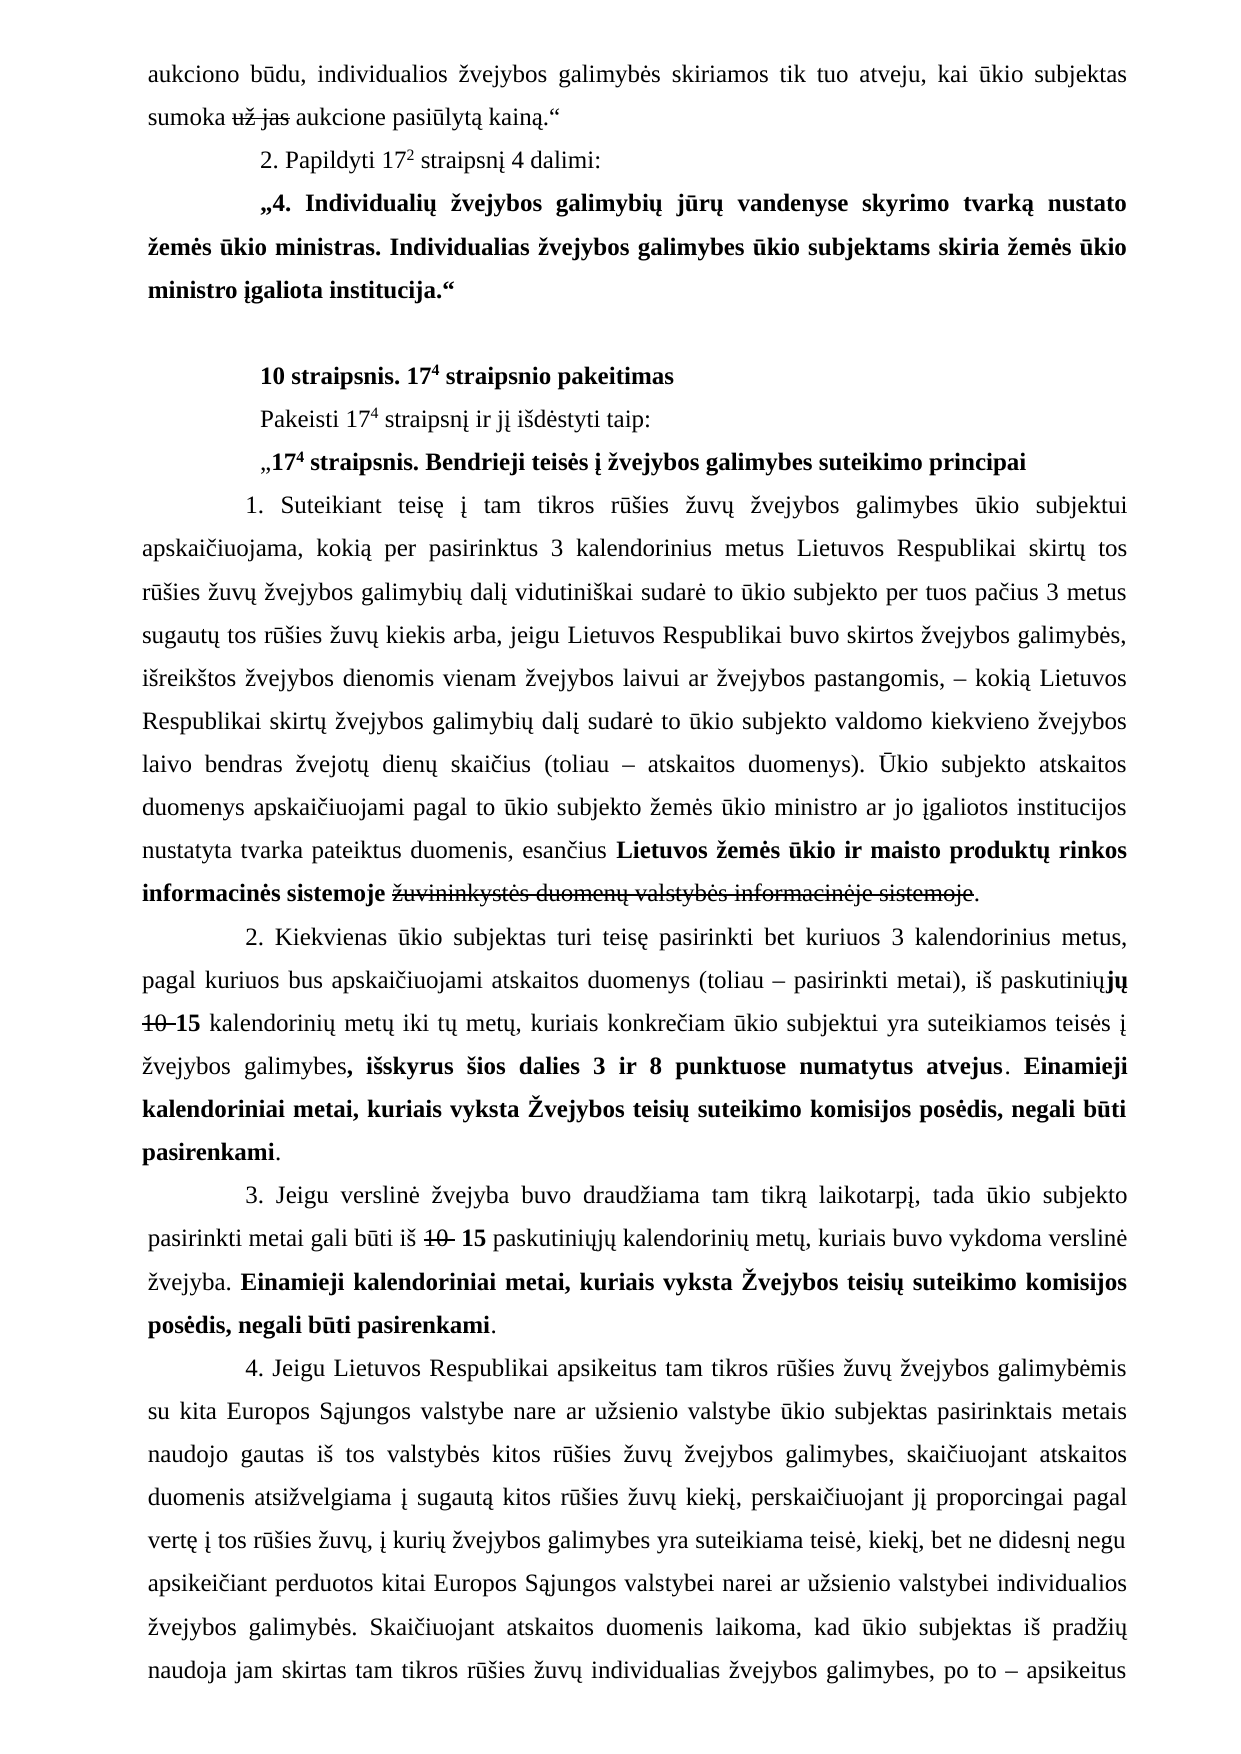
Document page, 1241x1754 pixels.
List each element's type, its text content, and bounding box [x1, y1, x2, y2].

list 10 straipsnis. 174 straipsnio pakeitimas [260, 361, 1128, 390]
text 3. Jeigu verslinė žvejyba buvo draudžiama tam tikrą laikotarpį, tada ūkio subjekto pasirinkti metai gali būti iš 10 15 paskutiniųjų kalendorinių metų, kuriais buvo vykdoma verslinė žvejyba. Einamieji kalendoriniai metai, kuriais vyksta Žvejybos teisių suteikimo komisijos posėdis, negali būti pasirenkami. [148, 1180, 1128, 1338]
text aukciono būdu, individualios žvejybos galimybės skiriamos tik tuo atveju, kai ūkio subjektas sumoka už jas aukcione pasiūlytą kainą.“ [148, 59, 1128, 131]
text 1. Suteikiant teisę į tam tikros rūšies žuvų žvejybos galimybes ūkio subjektui apskaičiuojama, kokią per pasirinktus 3 kalendorinius metus Lietuvos Respublikai skirtų tos rūšies žuvų žvejybos galimybių dalį vidutiniškai sudarė to ūkio subjekto per tuos pačius 3 metus sugautų tos rūšies žuvų kiekis arba, jeigu Lietuvos Respublikai buvo skirtos žvejybos galimybės, išreikštos žvejybos dienomis vienam žvejybos laivui ar žvejybos pastangomis, – kokią Lietuvos Respublikai skirtų žvejybos galimybių dalį sudarė to ūkio subjekto valdomo kiekvieno žvejybos laivo bendras žvejotų dienų skaičius (toliau – atskaitos duomenys). Ūkio subjekto atskaitos duomenys apskaičiuojami pagal to ūkio subjekto žemės ūkio ministro ar jo įgaliotos institucijos nustatyta tvarka pateiktus duomenis, esančius Lietuvos žemės ūkio ir maisto produktų rinkos informacinės sistemoje žuvininkystės duomenų valstybės informacinėje sistemoje. [142, 490, 1128, 907]
text Pakeisti 174 straipsnį ir jį išdėstyti taip: [216, 404, 1128, 433]
text „4. Individualių žvejybos galimybių jūrų vandenyse skyrimo tvarką nustato žemės ūkio ministras. Individualias žvejybos galimybes ūkio subjektams skiria žemės ūkio ministro įgaliota institucija.“ [148, 188, 1128, 303]
text „174 straipsnis. Bendrieji teisės į žvejybos galimybes suteikimo principai [245, 447, 1128, 476]
text 4. Jeigu Lietuvos Respublikai apsikeitus tam tikros rūšies žuvų žvejybos galimybėmis su kita Europos Sąjungos valstybe nare ar užsienio valstybe ūkio subjektas pasirinktais metais naudojo gautas iš tos valstybės kitos rūšies žuvų žvejybos galimybes, skaičiuojant atskaitos duomenis atsižvelgiama į sugautą kitos rūšies žuvų kiekį, perskaičiuojant jį proporcingai pagal vertę į tos rūšies žuvų, į kurių žvejybos galimybes yra suteikiama teisė, kiekį, bet ne didesnį negu apsikeičiant perduotos kitai Europos Sąjungos valstybei narei ar užsienio valstybei individualios žvejybos galimybės. Skaičiuojant atskaitos duomenis laikoma, kad ūkio subjektas iš pradžių naudoja jam skirtas tam tikros rūšies žuvų individualias žvejybos galimybes, po to – apsikeitus [148, 1353, 1128, 1683]
text 2. Kiekvienas ūkio subjektas turi teisę pasirinkti bet kuriuos 3 kalendorinius metus, pagal kuriuos bus apskaičiuojami atskaitos duomenys (toliau – pasirinkti metai), iš paskutiniųjų 10 15 kalendorinių metų iki tų metų, kuriais konkrečiam ūkio subjektui yra suteikiamos teisės į žvejybos galimybes, išskyrus šios dalies 3 ir 8 punktuose numatytus atvejus. Einamieji kalendoriniai metai, kuriais vyksta Žvejybos teisių suteikimo komisijos posėdis, negali būti pasirenkami. [142, 922, 1128, 1166]
text 2. Papildyti 172 straipsnį 4 dalimi: [148, 145, 1128, 174]
